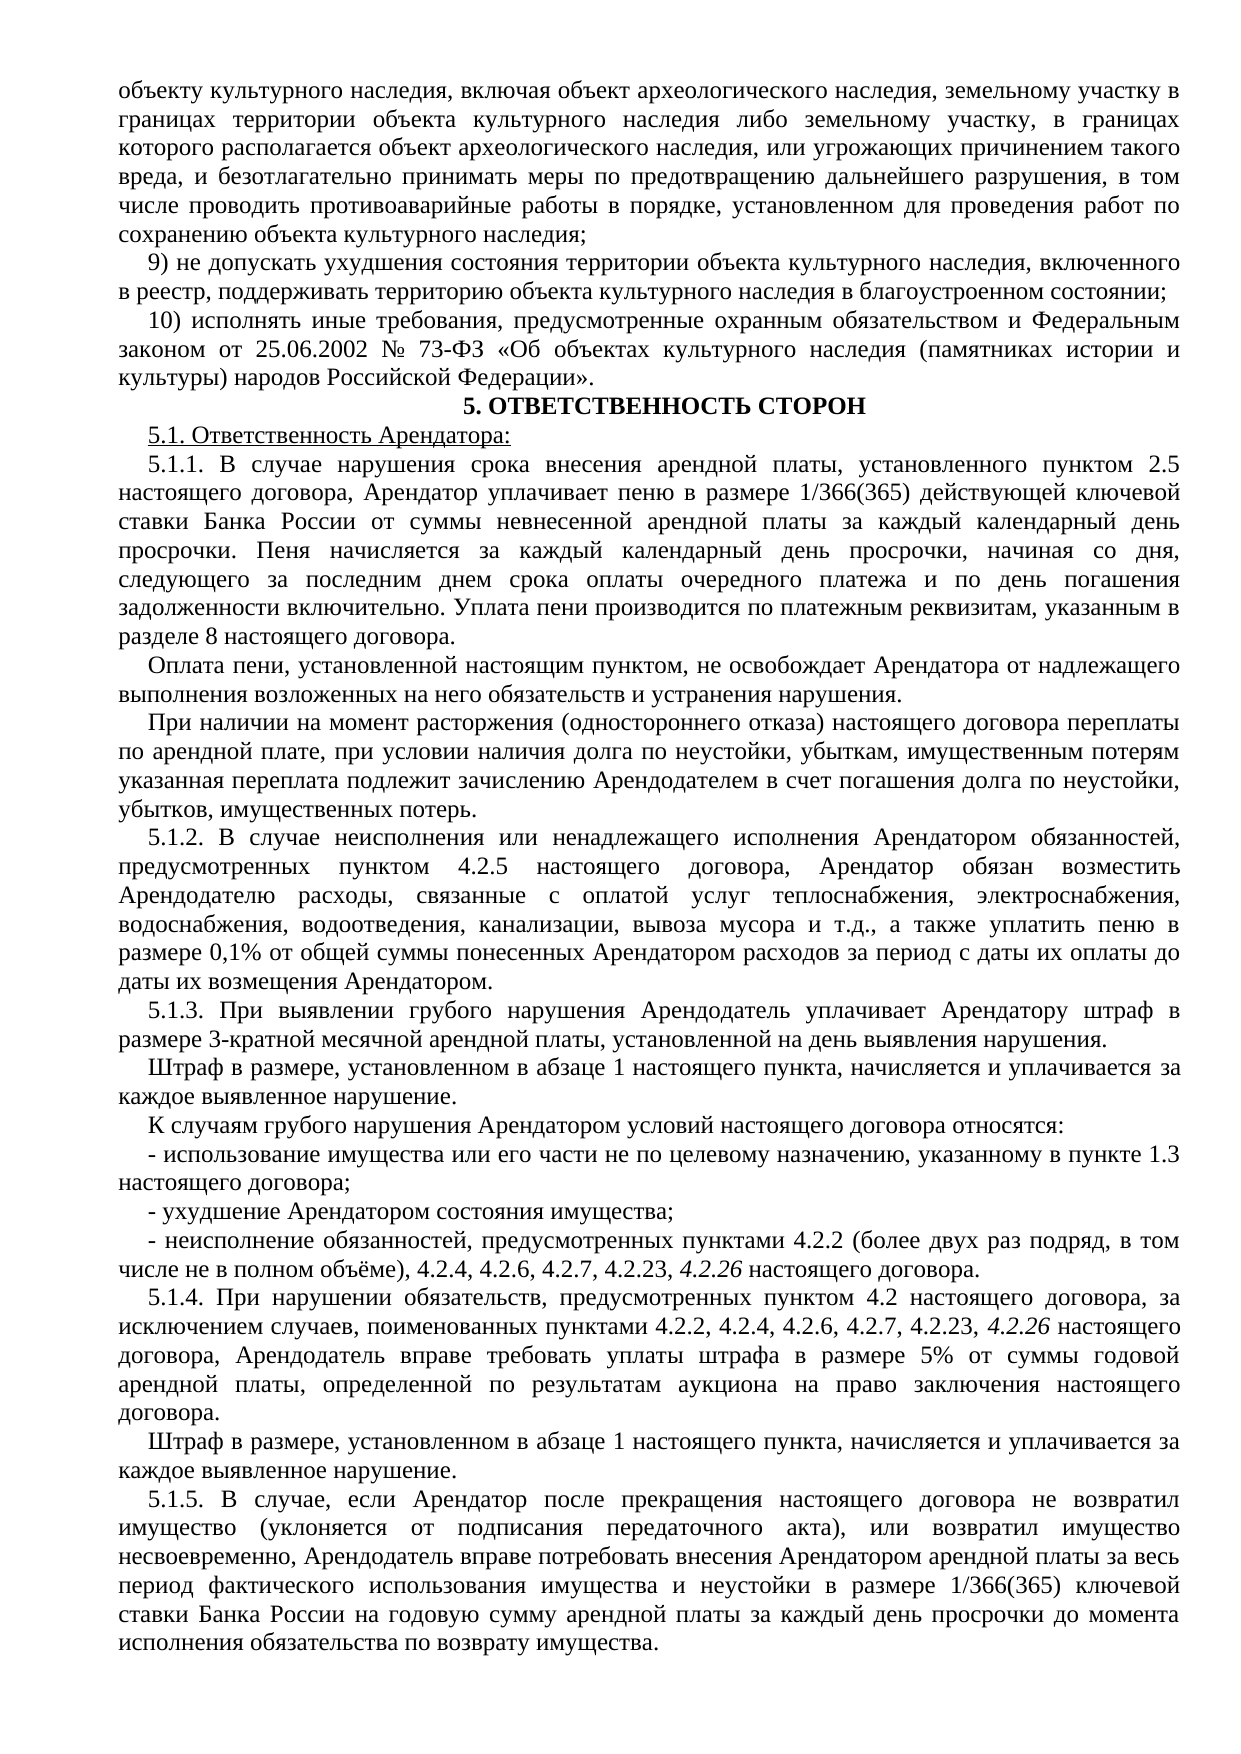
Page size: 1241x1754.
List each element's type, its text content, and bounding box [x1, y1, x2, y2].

text 5.1. Ответственность Арендатора: [118, 420, 1181, 449]
text 5.1.2. В случае неисполнения или ненадлежащего исполнения Арендатором обязанностей, предусмотренных пунктом 4.2.5 настоящего договора, Арендатор обязан возместить Арендодателю расходы, связанные с оплатой услуг теплоснабжения, электроснабжения, водоснабжения, водоотведения, канализации, вывоза мусора и т.д., а также уплатить пеню в размере 0,1% от общей суммы понесенных Арендатором расходов за период с даты их оплаты до даты их возмещения Арендатором. [118, 822, 1181, 995]
text Оплата пени, установленной настоящим пунктом, не освобождает Арендатора от надлежащего выполнения возложенных на него обязательств и устранения нарушения. [118, 650, 1181, 707]
text 10) исполнять иные требования, предусмотренные охранным обязательством и Федеральным законом от 25.06.2002 № 73-ФЗ «Об объектах культурного наследия (памятниках истории и культуры) народов Российской Федерации». [118, 305, 1181, 391]
text Штраф в размере, установленном в абзаце 1 настоящего пункта, начисляется и уплачивается за каждое выявленное нарушение. [118, 1426, 1181, 1484]
text - неисполнение обязанностей, предусмотренных пунктами 4.2.2 (более двух раз подряд, в том числе не в полном объёме), 4.2.4, 4.2.6, 4.2.7, 4.2.23, 4.2.26 настоящего договора. [118, 1225, 1181, 1282]
text 5.1.5. В случае, если Арендатор после прекращения настоящего договора не возвратил имущество (уклоняется от подписания передаточного акта), или возвратил имущество несвоевременно, Арендодатель вправе потребовать внесения Арендатором арендной платы за весь период фактического использования имущества и неустойки в размере 1/366(365) ключевой ставки Банка России на годовую сумму арендной платы за каждый день просрочки до момента исполнения обязательства по возврату имущества. [118, 1484, 1181, 1656]
text 5.1.1. В случае нарушения срока внесения арендной платы, установленного пунктом 2.5 настоящего договора, Арендатор уплачивает пеню в размере 1/366(365) действующей ключевой ставки Банка России от суммы невнесенной арендной платы за каждый календарный день просрочки. Пеня начисляется за каждый календарный день просрочки, начиная со дня, следующего за последним днем срока оплаты очередного платежа и по день погашения задолженности включительно. Уплата пени производится по платежным реквизитам, указанным в разделе 8 настоящего договора. [118, 449, 1181, 650]
text К случаям грубого нарушения Арендатором условий настоящего договора относятся: [118, 1110, 1181, 1139]
text 5. ОТВЕТСТВЕННОСТЬ СТОРОН [118, 391, 1181, 420]
text При наличии на момент расторжения (одностороннего отказа) настоящего договора переплаты по арендной плате, при условии наличия долга по неустойки, убыткам, имущественным потерям указанная переплата подлежит зачислению Арендодателем в счет погашения долга по неустойки, убытков, имущественных потерь. [118, 707, 1181, 822]
text - ухудшение Арендатором состояния имущества; [118, 1196, 1181, 1225]
text 5.1.4. При нарушении обязательств, предусмотренных пунктом 4.2 настоящего договора, за исключением случаев, поименованных пунктами 4.2.2, 4.2.4, 4.2.6, 4.2.7, 4.2.23, 4.2.26 настоящего договора, Арендодатель вправе требовать уплаты штрафа в размере 5% от суммы годовой арендной платы, определенной по результатам аукциона на право заключения настоящего договора. [118, 1282, 1181, 1426]
text - использование имущества или его части не по целевому назначению, указанному в пункте 1.3 настоящего договора; [118, 1139, 1181, 1196]
text 5.1.3. При выявлении грубого нарушения Арендодатель уплачивает Арендатору штраф в размере 3-кратной месячной арендной платы, установленной на день выявления нарушения. [118, 995, 1181, 1052]
text объекту культурного наследия, включая объект археологического наследия, земельному участку в границах территории объекта культурного наследия либо земельному участку, в границах которого располагается объект археологического наследия, или угрожающих причинением такого вреда, и безотлагательно принимать меры по предотвращению дальнейшего разрушения, в том числе проводить противоаварийные работы в порядке, установленном для проведения работ по сохранению объекта культурного наследия; [118, 75, 1181, 247]
text 9) не допускать ухудшения состояния территории объекта культурного наследия, включенного в реестр, поддерживать территорию объекта культурного наследия в благоустроенном состоянии; [118, 247, 1181, 305]
text Штраф в размере, установленном в абзаце 1 настоящего пункта, начисляется и уплачивается за каждое выявленное нарушение. [118, 1052, 1181, 1110]
